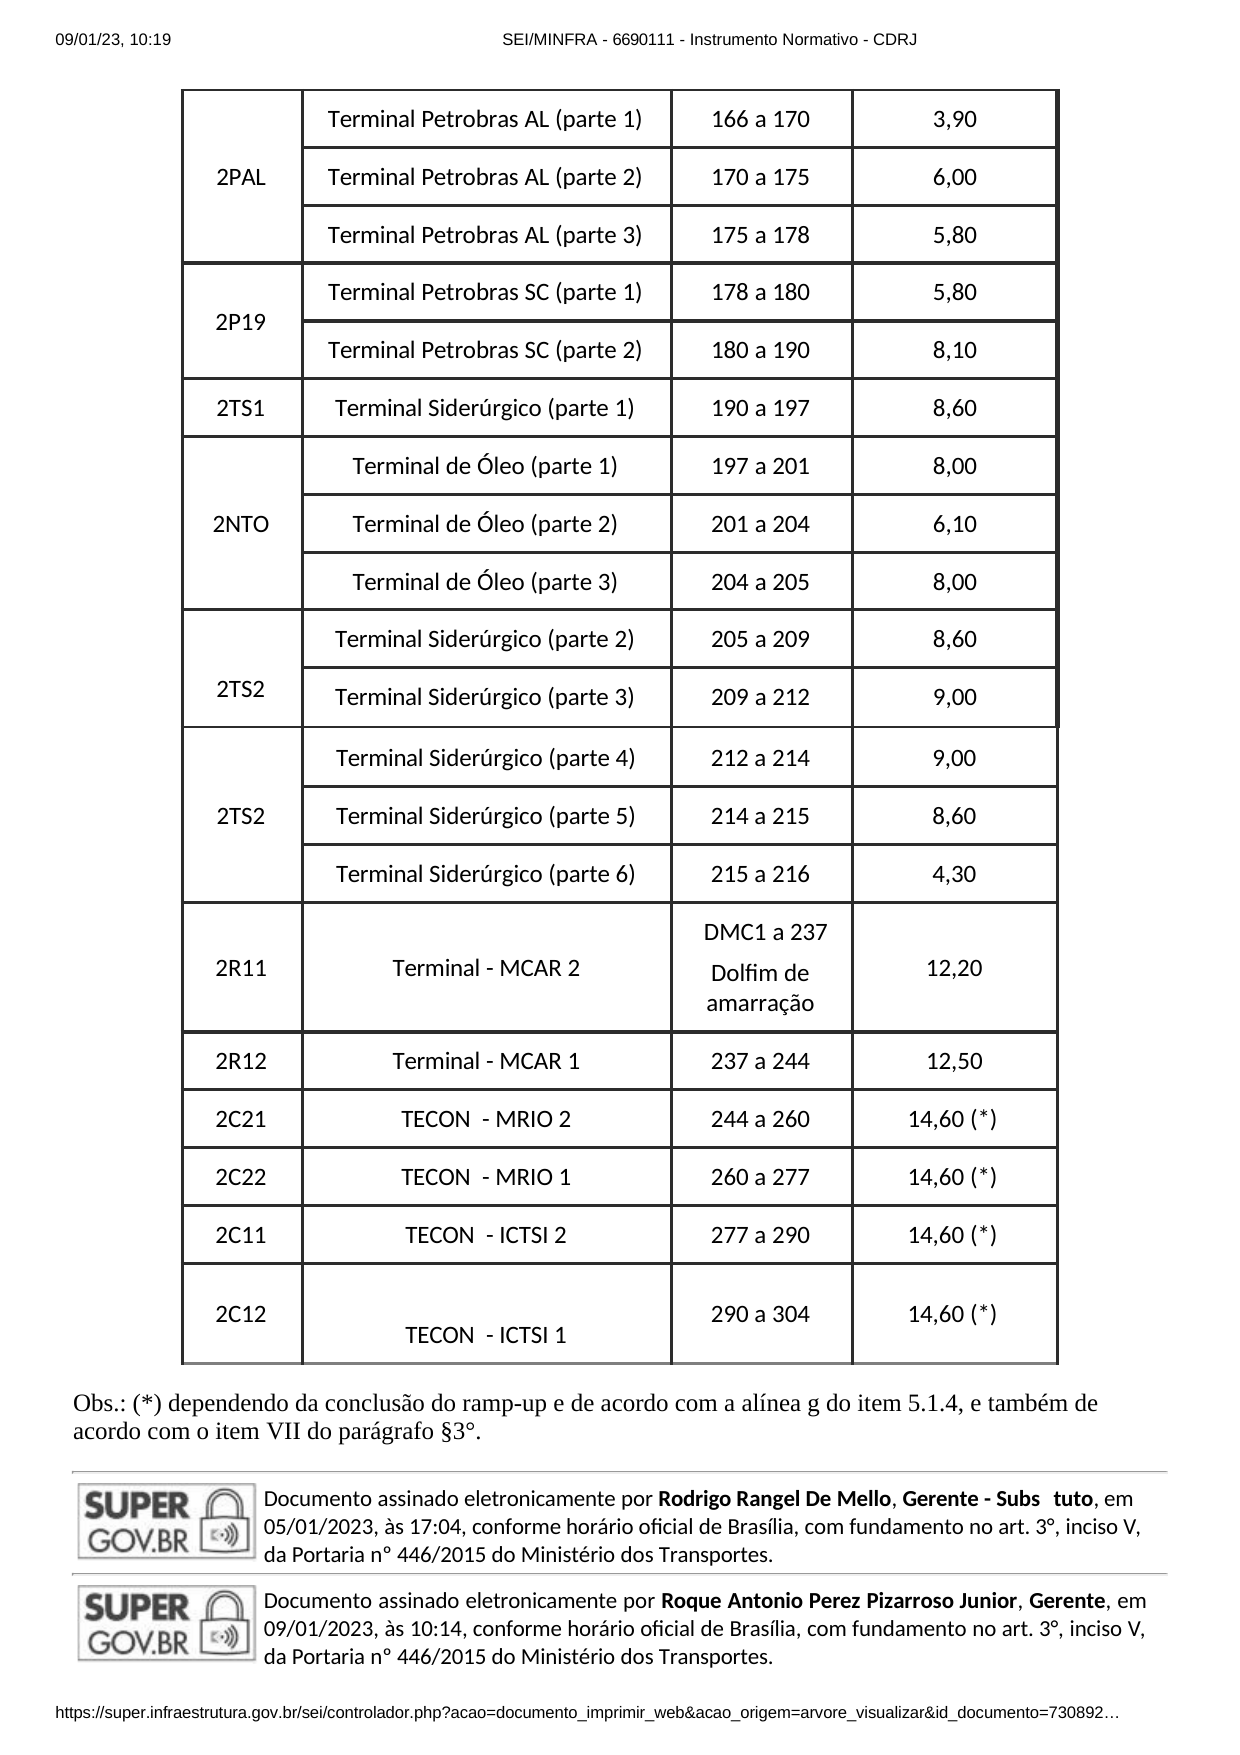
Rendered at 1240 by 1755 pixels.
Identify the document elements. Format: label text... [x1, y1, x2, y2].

table_cell Terminal Siderúrgico (parte 4) [304, 728, 670, 785]
table_cell TECON - ICTSI 2 [304, 1207, 670, 1262]
table_cell 8,00 [854, 554, 1055, 608]
table_cell 237 a 244 [673, 1034, 851, 1088]
table_header 2PAL [184, 91, 301, 261]
table_cell 14,60 (*) [854, 1265, 1056, 1362]
table_cell 14,60 (*) [854, 1149, 1056, 1204]
table_cell 2TS2 [184, 728, 301, 901]
table_cell 201 a 204 [673, 496, 851, 551]
table_cell Terminal Petrobras SC (parte 1) [304, 265, 670, 319]
table_cell Terminal Siderúrgico (parte 3) [304, 669, 670, 726]
table_cell 9,00 [854, 669, 1055, 726]
table_cell Terminal - MCAR 2 [304, 904, 670, 1030]
table_cell Terminal Siderúrgico (parte 1) [304, 380, 670, 435]
table_cell 6,10 [854, 496, 1055, 551]
table_cell 2C22 [184, 1149, 301, 1204]
table_cell 8,60 [854, 788, 1056, 843]
table_cell 4,30 [854, 846, 1056, 901]
table_cell TECON - MRIO 1 [304, 1149, 670, 1204]
table_cell Terminal Siderúrgico (parte 5) [304, 788, 670, 843]
table_cell 214 a 215 [673, 788, 851, 843]
text Obs.: (*) dependendo da conclusão do ramp-up e de acordo com a alínea g do item 5.1.4, e também de acordo com o item VII do parágrafo §3°. [73, 1389, 1159, 1445]
table_cell 178 a 180 [673, 265, 851, 319]
table_cell Terminal de Óleo (parte 3) [304, 554, 670, 608]
table_cell 290 a 304 [673, 1265, 851, 1362]
table_cell 190 a 197 [673, 380, 851, 435]
table_cell Terminal Petrobras AL (parte 3) [304, 207, 670, 261]
table_cell 209 a 212 [673, 669, 851, 726]
table_cell 8,60 [854, 611, 1055, 666]
table_cell 2TS1 [184, 380, 301, 435]
table_cell Terminal - MCAR 1 [304, 1034, 670, 1088]
table_cell DMC1 a 237 Dolﬁm de amarração [673, 904, 851, 1030]
table_cell 2P19 [184, 265, 301, 377]
table_cell 2C21 [184, 1091, 301, 1146]
table_cell 8,00 [854, 438, 1055, 493]
table_cell TECON - MRIO 2 [304, 1091, 670, 1146]
text Documento assinado eletronicamente por Rodrigo Rangel De Mello, Gerente - Subs tuto, em 05/01/2023, às 17:04, conforme horário oﬁcial de Brasília, com fundamento no art. 3°, inciso V, da Portaria nº 446/2015 do Ministério dos Transportes. [263, 1484, 1148, 1568]
table_cell 8,10 [854, 323, 1055, 377]
table_cell 175 a 178 [673, 207, 851, 261]
table_cell 260 a 277 [673, 1149, 851, 1204]
table_cell Terminal Siderúrgico (parte 6) [304, 846, 670, 901]
table_cell Terminal Petrobras AL (parte 2) [304, 149, 670, 204]
table_cell Terminal Siderúrgico (parte 2) [304, 611, 670, 666]
table_cell 12,20 [854, 904, 1056, 1030]
table_header 3,90 [854, 91, 1055, 146]
table_cell Terminal Petrobras SC (parte 2) [304, 323, 670, 377]
table_cell 197 a 201 [673, 438, 851, 493]
table_cell TECON - ICTSI 1 [304, 1265, 670, 1362]
table_cell 215 a 216 [673, 846, 851, 901]
table_cell 205 a 209 [673, 611, 851, 666]
table_cell 2NTO [184, 438, 301, 608]
table_cell 12,50 [854, 1034, 1056, 1088]
table_cell 14,60 (*) [854, 1207, 1056, 1262]
table_cell 14,60 (*) [854, 1091, 1056, 1146]
table_cell 5,80 [854, 207, 1055, 261]
table_cell Terminal de Óleo (parte 1) [304, 438, 670, 493]
table_header 166 a 170 [673, 91, 851, 146]
table_cell 2C12 [184, 1265, 301, 1362]
table_cell 2TS2 [184, 611, 301, 726]
table_header Terminal Petrobras AL (parte 1) [304, 91, 670, 146]
table_cell 170 a 175 [673, 149, 851, 204]
table_cell 9,00 [854, 728, 1056, 785]
table_cell 2C11 [184, 1207, 301, 1262]
table_cell 2R11 [184, 904, 301, 1030]
table_cell 244 a 260 [673, 1091, 851, 1146]
table_cell 6,00 [854, 149, 1055, 204]
table_cell 2R12 [184, 1034, 301, 1088]
table_cell Terminal de Óleo (parte 2) [304, 496, 670, 551]
table_cell 5,80 [854, 265, 1055, 319]
table_cell 277 a 290 [673, 1207, 851, 1262]
table_cell 204 a 205 [673, 554, 851, 608]
table_cell 180 a 190 [673, 323, 851, 377]
table_cell 8,60 [854, 380, 1055, 435]
text Documento assinado eletronicamente por Roque Antonio Perez Pizarroso Junior, Gerente, em 09/01/2023, às 10:14, conforme horário oﬁcial de Brasília, com fundamento no art. 3°, inciso V, da Portaria nº 446/2015 do Ministério dos Transportes. [263, 1586, 1147, 1670]
table_cell 212 a 214 [673, 728, 851, 785]
